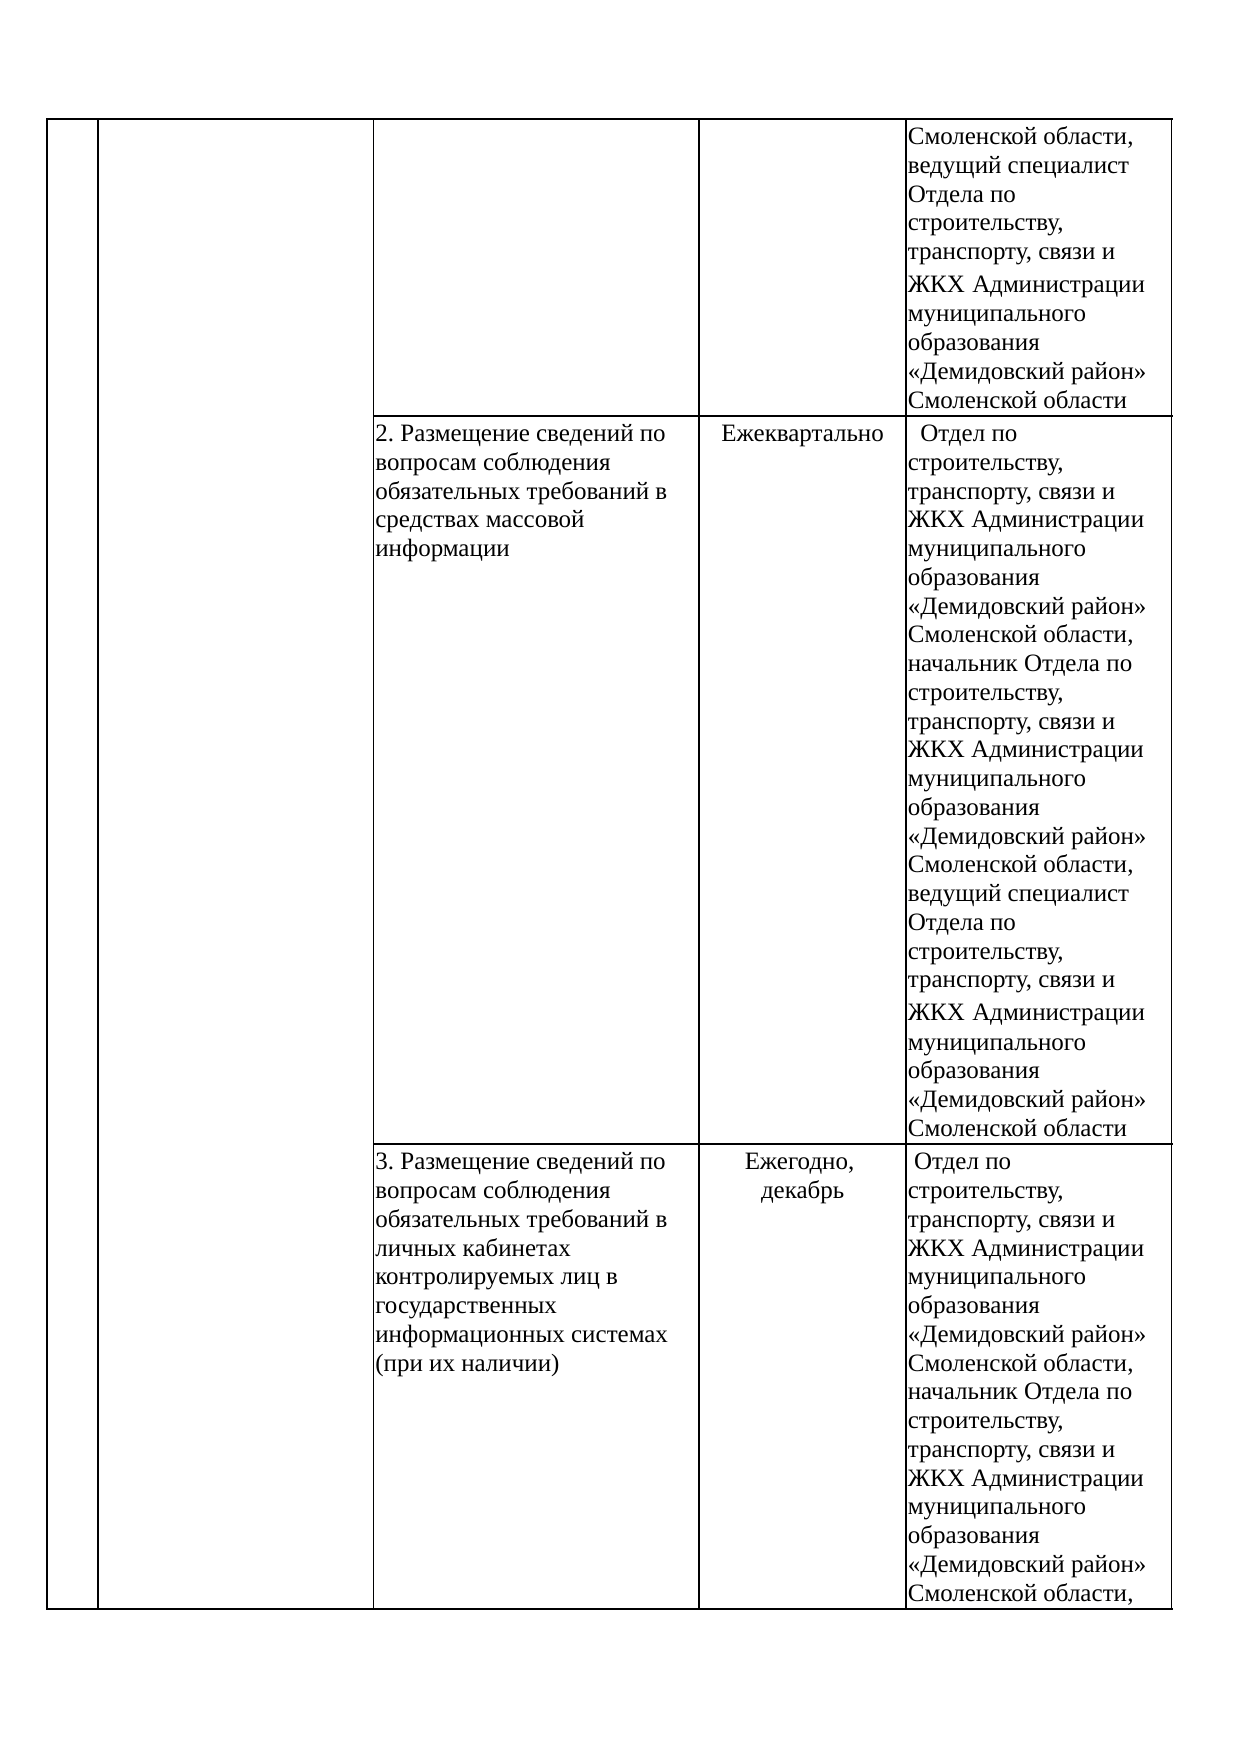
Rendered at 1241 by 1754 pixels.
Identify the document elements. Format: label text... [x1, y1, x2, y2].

table_cell 2. Размещение сведений по вопросам соблюдения обязательных требований в средствах массовой информации [374, 417, 698, 1143]
table_cell Ежеквартально [700, 417, 905, 1143]
table_cell 3. Размещение сведений по вопросам соблюдения обязательных требований в личных кабинетах контролируемых лиц в государственных информационных системах (при их наличии) [374, 1145, 698, 1608]
table_cell Ежегодно, декабрь [700, 1145, 905, 1608]
table_cell Смоленской области, ведущий специалист Отдела по строительству, транспорту, связи и ЖКХ Администрации муниципального образования «Демидовский район» Смоленской области [907, 120, 1171, 415]
table_cell [374, 120, 698, 415]
table_cell Отдел по строительству, транспорту, связи и ЖКХ Администрации муниципального образования «Демидовский район» Смоленской области, начальник Отдела по строительству, транспорту, связи и ЖКХ Администрации муниципального образования «Демидовский район» Смоленской области, ведущий специалист Отдела по строительству, транспорту, связи и ЖКХ Администрации муниципального образования «Демидовский район» Смоленской области [907, 417, 1171, 1143]
table_cell [99, 120, 373, 1608]
table_cell [48, 120, 97, 1608]
table_cell Отдел по строительству, транспорту, связи и ЖКХ Администрации муниципального образования «Демидовский район» Смоленской области, начальник Отдела по строительству, транспорту, связи и ЖКХ Администрации муниципального образования «Демидовский район» Смоленской области, [907, 1145, 1171, 1608]
table_cell [700, 120, 905, 415]
